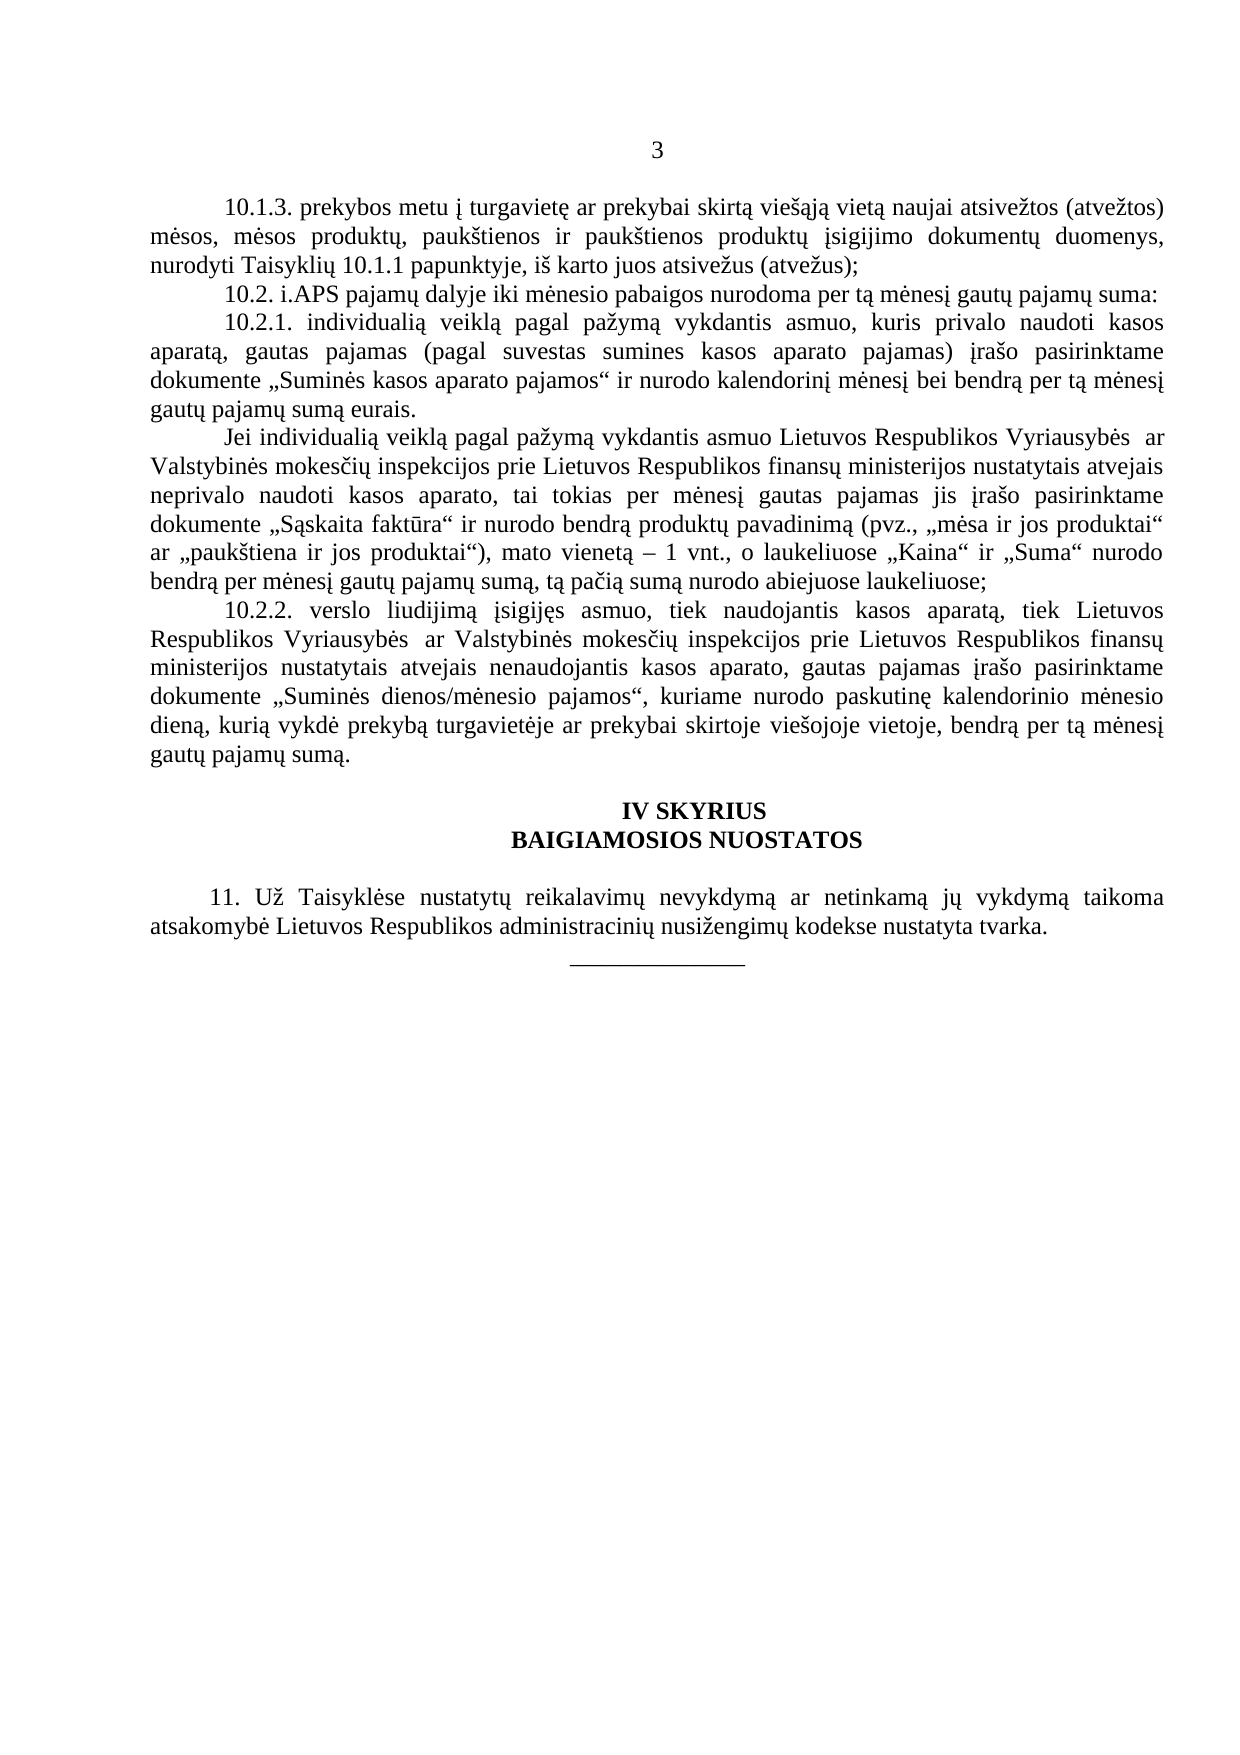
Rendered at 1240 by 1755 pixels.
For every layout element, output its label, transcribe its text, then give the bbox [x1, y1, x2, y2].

text Jei individualią veiklą pagal pažymą vykdantis asmuo Lietuvos Respublikos Vyriausybės ar Valstybinės mokesčių inspekcijos prie Lietuvos Respublikos finansų ministerijos nustatytais atvejais neprivalo naudoti kasos aparato, tai tokias per mėnesį gautas pajamas jis įrašo pasirinktame dokumente „Sąskaita faktūra“ ir nurodo bendrą produktų pavadinimą (pvz., „mėsa ir jos produktai“ ar „paukštiena ir jos produktai“), mato vienetą – 1 vnt., o laukeliuose „Kaina“ ir „Suma“ nurodo bendrą per mėnesį gautų pajamų sumą, tą pačią sumą nurodo abiejuose laukeliuose; [150, 422, 1164, 595]
text 10.2.2. verslo liudijimą įsigijęs asmuo, tiek naudojantis kasos aparatą, tiek Lietuvos Respublikos Vyriausybės ar Valstybinės mokesčių inspekcijos prie Lietuvos Respublikos finansų ministerijos nustatytais atvejais nenaudojantis kasos aparato, gautas pajamas įrašo pasirinktame dokumente „Suminės dienos/mėnesio pajamos“, kuriame nurodo paskutinę kalendorinio mėnesio dieną, kurią vykdė prekybą turgavietėje ar prekybai skirtoje viešojoje vietoje, bendrą per tą mėnesį gautų pajamų sumą. [150, 595, 1164, 767]
text 10.2. i.APS pajamų dalyje iki mėnesio pabaigos nurodoma per tą mėnesį gautų pajamų suma: [150, 279, 1164, 307]
text 11. Už Taisyklėse nustatytų reikalavimų nevykdymą ar netinkamą jų vykdymą taikoma atsakomybė Lietuvos Respublikos administracinių nusižengimų kodekse nustatyta tvarka. [150, 882, 1164, 940]
text BAIGIAMOSIOS NUOSTATOS [150, 825, 1164, 854]
text 10.1.3. prekybos metu į turgavietę ar prekybai skirtą viešąją vietą naujai atsivežtos (atvežtos) mėsos, mėsos produktų, paukštienos ir paukštienos produktų įsigijimo dokumentų duomenys, nurodyti Taisyklių 10.1.1 papunktyje, iš karto juos atsivežus (atvežus); [150, 192, 1164, 279]
text IV SKYRIUS [150, 796, 1164, 825]
text 10.2.1. individualią veiklą pagal pažymą vykdantis asmuo, kuris privalo naudoti kasos aparatą, gautas pajamas (pagal suvestas sumines kasos aparato pajamas) įrašo pasirinktame dokumente „Suminės kasos aparato pajamos“ ir nurodo kalendorinį mėnesį bei bendrą per tą mėnesį gautų pajamų sumą eurais. [150, 307, 1164, 422]
text ______________ [150, 940, 1164, 969]
